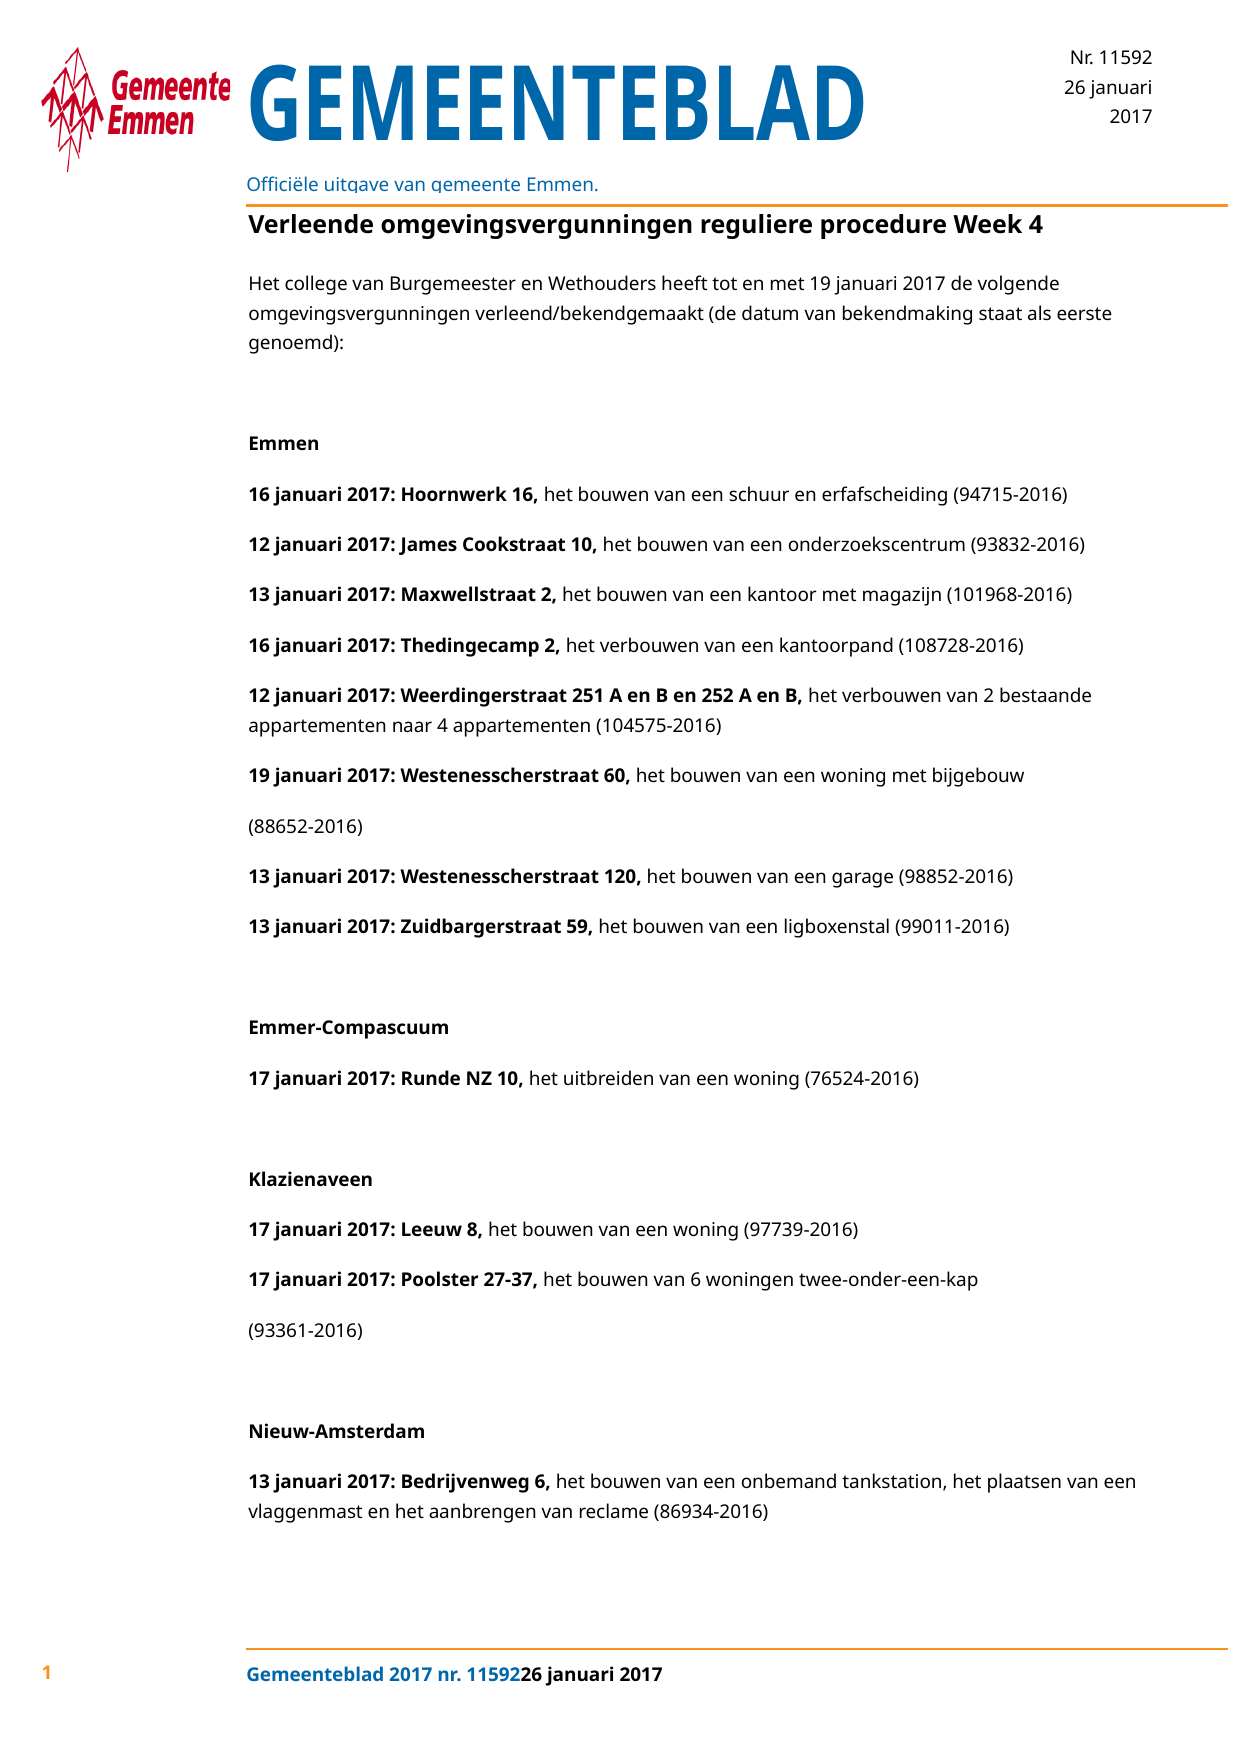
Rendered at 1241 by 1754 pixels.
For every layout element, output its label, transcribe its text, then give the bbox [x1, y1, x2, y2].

text Het college van Burgemeester en Wethouders heeft tot en met 19 januari 2017 de volgende omgevingsvergunningen verleend/bekendgemaakt (de datum van bekendmaking staat als eerste genoemd): [248, 270, 1152, 355]
text Nieuw-Amsterdam [248, 1418, 1152, 1443]
text 13 januari 2017: Bedrijvenweg 6, het bouwen van een onbemand tankstation, het plaatsen van een vlaggenmast en het aanbrengen van reclame (86934-2016) [248, 1468, 1152, 1523]
text (93361-2016) [248, 1317, 1152, 1343]
text (88652-2016) [248, 813, 1152, 838]
text 16 januari 2017: Thedingecamp 2, het verbouwen van een kantoorpand (108728-2016) [248, 632, 1152, 658]
text 17 januari 2017: Leeuw 8, het bouwen van een woning (97739-2016) [248, 1216, 1152, 1242]
text 16 januari 2017: Hoornwerk 16, het bouwen van een schuur en erfafscheiding (94715-2016) [248, 481, 1152, 506]
text 17 januari 2017: Poolster 27-37, het bouwen van 6 woningen twee-onder-een-kap [248, 1267, 1152, 1292]
text Emmen [248, 430, 1152, 456]
text 13 januari 2017: Zuidbargerstraat 59, het bouwen van een ligboxenstal (99011-2016) [248, 914, 1152, 939]
text Emmer-Compascuum [248, 1014, 1152, 1040]
text 12 januari 2017: Weerdingerstraat 251 A en B en 252 A en B, het verbouwen van 2 bestaande appartementen naar 4 appartementen (104575-2016) [248, 682, 1152, 738]
text 13 januari 2017: Maxwellstraat 2, het bouwen van een kantoor met magazijn (101968-2016) [248, 582, 1152, 607]
text 19 januari 2017: Westenesscherstraat 60, het bouwen van een woning met bijgebouw [248, 762, 1152, 788]
text 12 januari 2017: James Cookstraat 10, het bouwen van een onderzoekscentrum (93832-2016) [248, 531, 1152, 557]
text Klazienaveen [248, 1166, 1152, 1191]
text 13 januari 2017: Westenesscherstraat 120, het bouwen van een garage (98852-2016) [248, 863, 1152, 889]
text 17 januari 2017: Runde NZ 10, het uitbreiden van een woning (76524-2016) [248, 1065, 1152, 1091]
text Verleende omgevingsvergunningen reguliere procedure Week 4 [248, 207, 1152, 241]
picture [41, 47, 231, 172]
